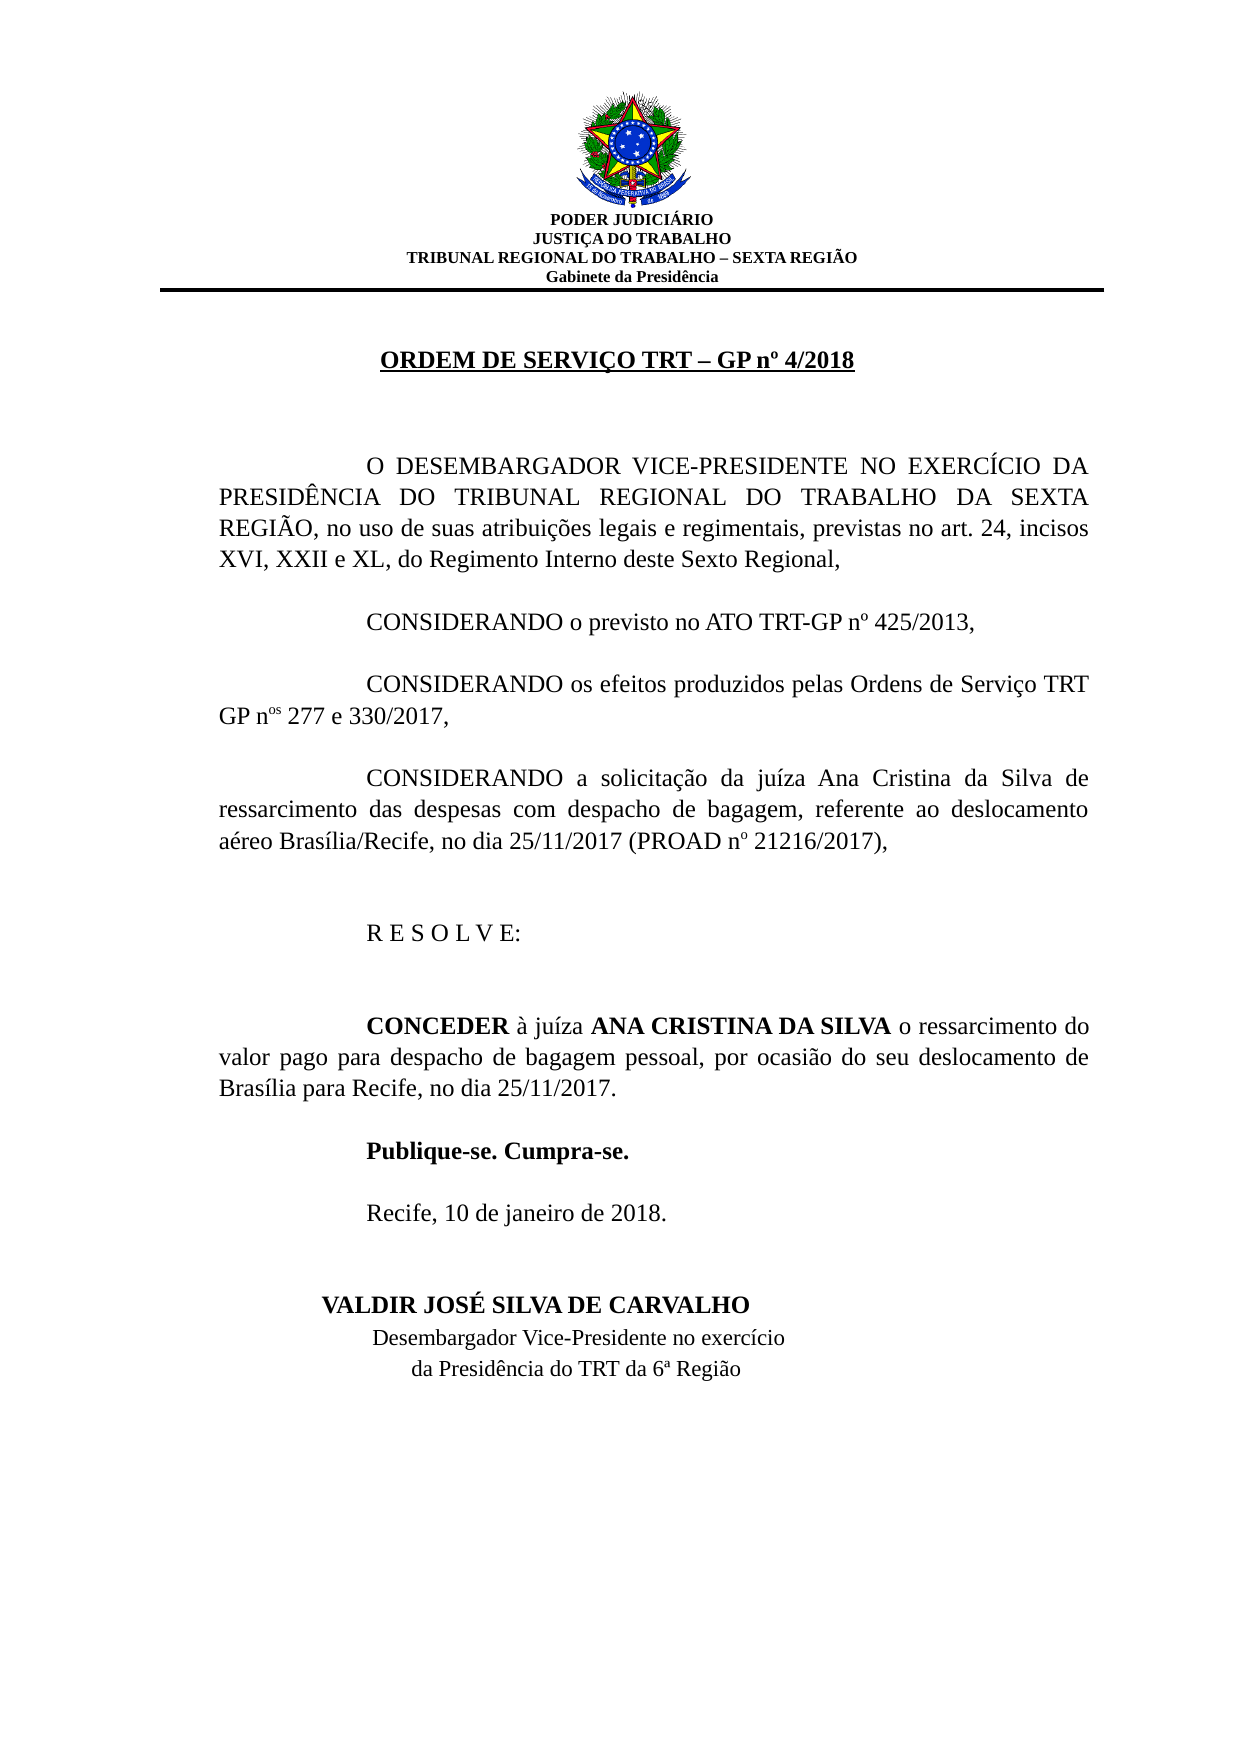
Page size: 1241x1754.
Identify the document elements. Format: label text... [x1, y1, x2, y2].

picture [570, 88, 694, 210]
text da Presidência do TRT da 6ª Região [159, 1351, 1045, 1382]
text CONSIDERANDO a solicitação da juíza Ana Cristina da Silva de ressarcimento das despesas com despacho de bagagem, referente ao deslocamento aéreo Brasília/Recife, no dia 25/11/2017 (PROAD no 21216/2017), [218, 762, 1090, 855]
subtitle ORDEM DE SERVIÇO TRT – GP nº 4/2018 [189, 345, 1045, 374]
text Recife, 10 de janeiro de 2018. [218, 1197, 1045, 1228]
text Publique-se. Cumpra-se. [218, 1134, 1045, 1165]
text R E S O L V E: [218, 918, 1090, 947]
text VALDIR JOSÉ SILVA DE CARVALHO [218, 1290, 1045, 1320]
text Desembargador Vice-Presidente no exercício [159, 1320, 1045, 1351]
text O DESEMBARGADOR VICE-PRESIDENTE NO EXERCÍCIO DA PRESIDÊNCIA DO TRIBUNAL REGIONAL DO TRABALHO DA SEXTA REGIÃO, no uso de suas atribuições legais e regimentais, previstas no art. 24, incisos XVI, XXII e XL, do Regimento Interno deste Sexto Regional, [218, 449, 1090, 574]
text CONSIDERANDO o previsto no ATO TRT-GP nº 425/2013, [218, 605, 1090, 637]
text CONCEDER à juíza ANA CRISTINA DA SILVA o ressarcimento do valor pago para despacho de bagagem pessoal, por ocasião do seu deslocamento de Brasília para Recife, no dia 25/11/2017. [218, 1009, 1090, 1103]
text CONSIDERANDO os efeitos produzidos pelas Ordens de Serviço TRT GP nos 277 e 330/2017, [218, 668, 1090, 730]
